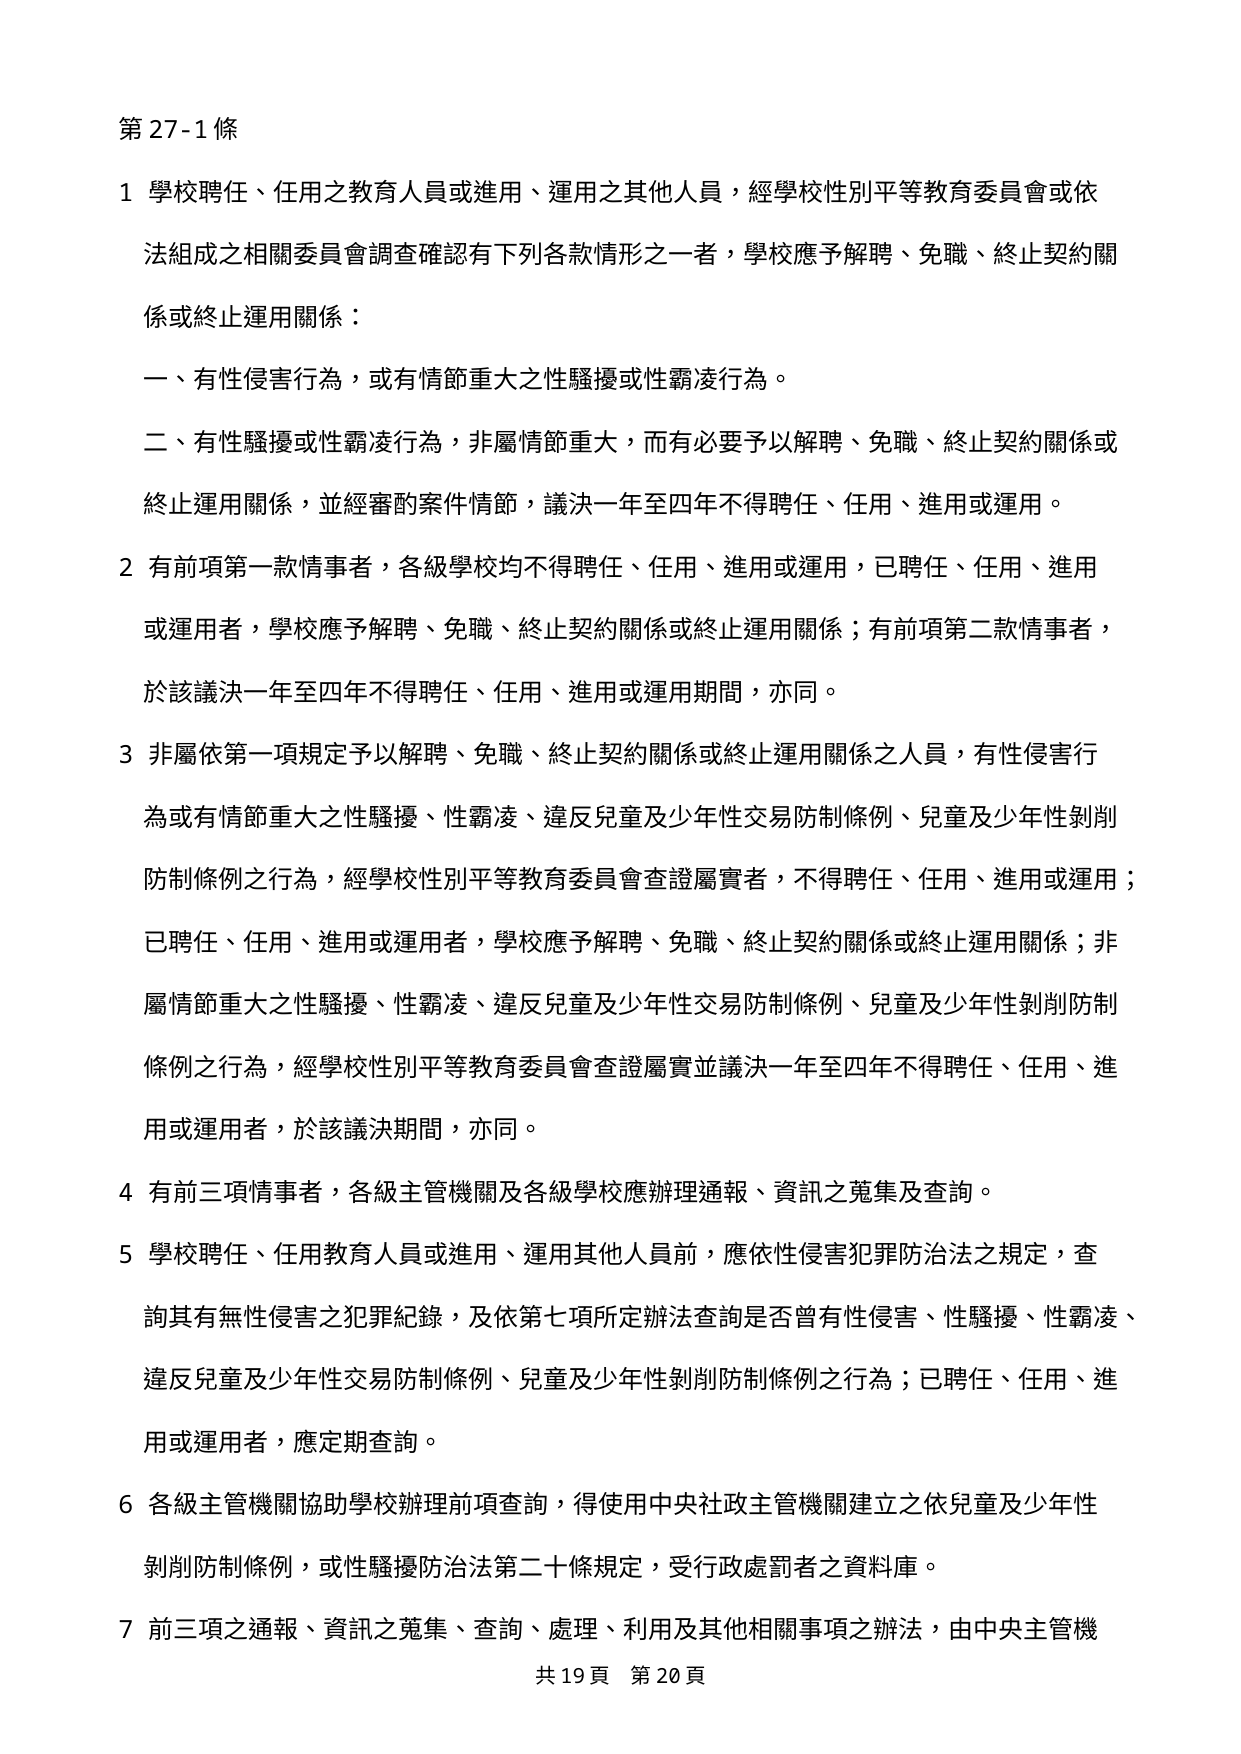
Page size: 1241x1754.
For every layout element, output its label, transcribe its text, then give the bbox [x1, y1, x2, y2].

text 3 非屬依第一項規定予以解聘、免職、終止契約關係或終止運用關係之人員，有性侵害行為或有情節重大之性騷擾、性霸凌、違反兒童及少年性交易防制條例、兒童及少年性剝削防制條例之行為，經學校性別平等教育委員會查證屬實者，不得聘任、任用、進用或運用；已聘任、任用、進用或運用者，學校應予解聘、免職、終止契約關係或終止運用關係；非屬情節重大之性騷擾、性霸凌、違反兒童及少年性交易防制條例、兒童及少年性剝削防制條例之行為，經學校性別平等教育委員會查證屬實並議決一年至四年不得聘任、任用、進用或運用者，於該議決期間，亦同。 [118, 711, 1122, 1148]
text 2 有前項第一款情事者，各級學校均不得聘任、任用、進用或運用，已聘任、任用、進用或運用者，學校應予解聘、免職、終止契約關係或終止運用關係；有前項第二款情事者，於該議決一年至四年不得聘任、任用、進用或運用期間，亦同。 [118, 523, 1122, 711]
text 7 前三項之通報、資訊之蒐集、查詢、處理、利用及其他相關事項之辦法，由中央主管機 [118, 1586, 1122, 1648]
text 一、有性侵害行為，或有情節重大之性騷擾或性霸凌行為。 [143, 336, 1122, 398]
text 5 學校聘任、任用教育人員或進用、運用其他人員前，應依性侵害犯罪防治法之規定，查詢其有無性侵害之犯罪紀錄，及依第七項所定辦法查詢是否曾有性侵害、性騷擾、性霸凌、違反兒童及少年性交易防制條例、兒童及少年性剝削防制條例之行為；已聘任、任用、進用或運用者，應定期查詢。 [118, 1211, 1122, 1461]
text 6 各級主管機關協助學校辦理前項查詢，得使用中央社政主管機關建立之依兒童及少年性剝削防制條例，或性騷擾防治法第二十條規定，受行政處罰者之資料庫。 [118, 1461, 1122, 1586]
text 第27-1條 [118, 86, 1122, 148]
text 1 學校聘任、任用之教育人員或進用、運用之其他人員，經學校性別平等教育委員會或依法組成之相關委員會調查確認有下列各款情形之一者，學校應予解聘、免職、終止契約關係或終止運用關係： [118, 148, 1122, 336]
text 4 有前三項情事者，各級主管機關及各級學校應辦理通報、資訊之蒐集及查詢。 [118, 1148, 1122, 1211]
text 二、有性騷擾或性霸凌行為，非屬情節重大，而有必要予以解聘、免職、終止契約關係或終止運用關係，並經審酌案件情節，議決一年至四年不得聘任、任用、進用或運用。 [143, 398, 1122, 523]
